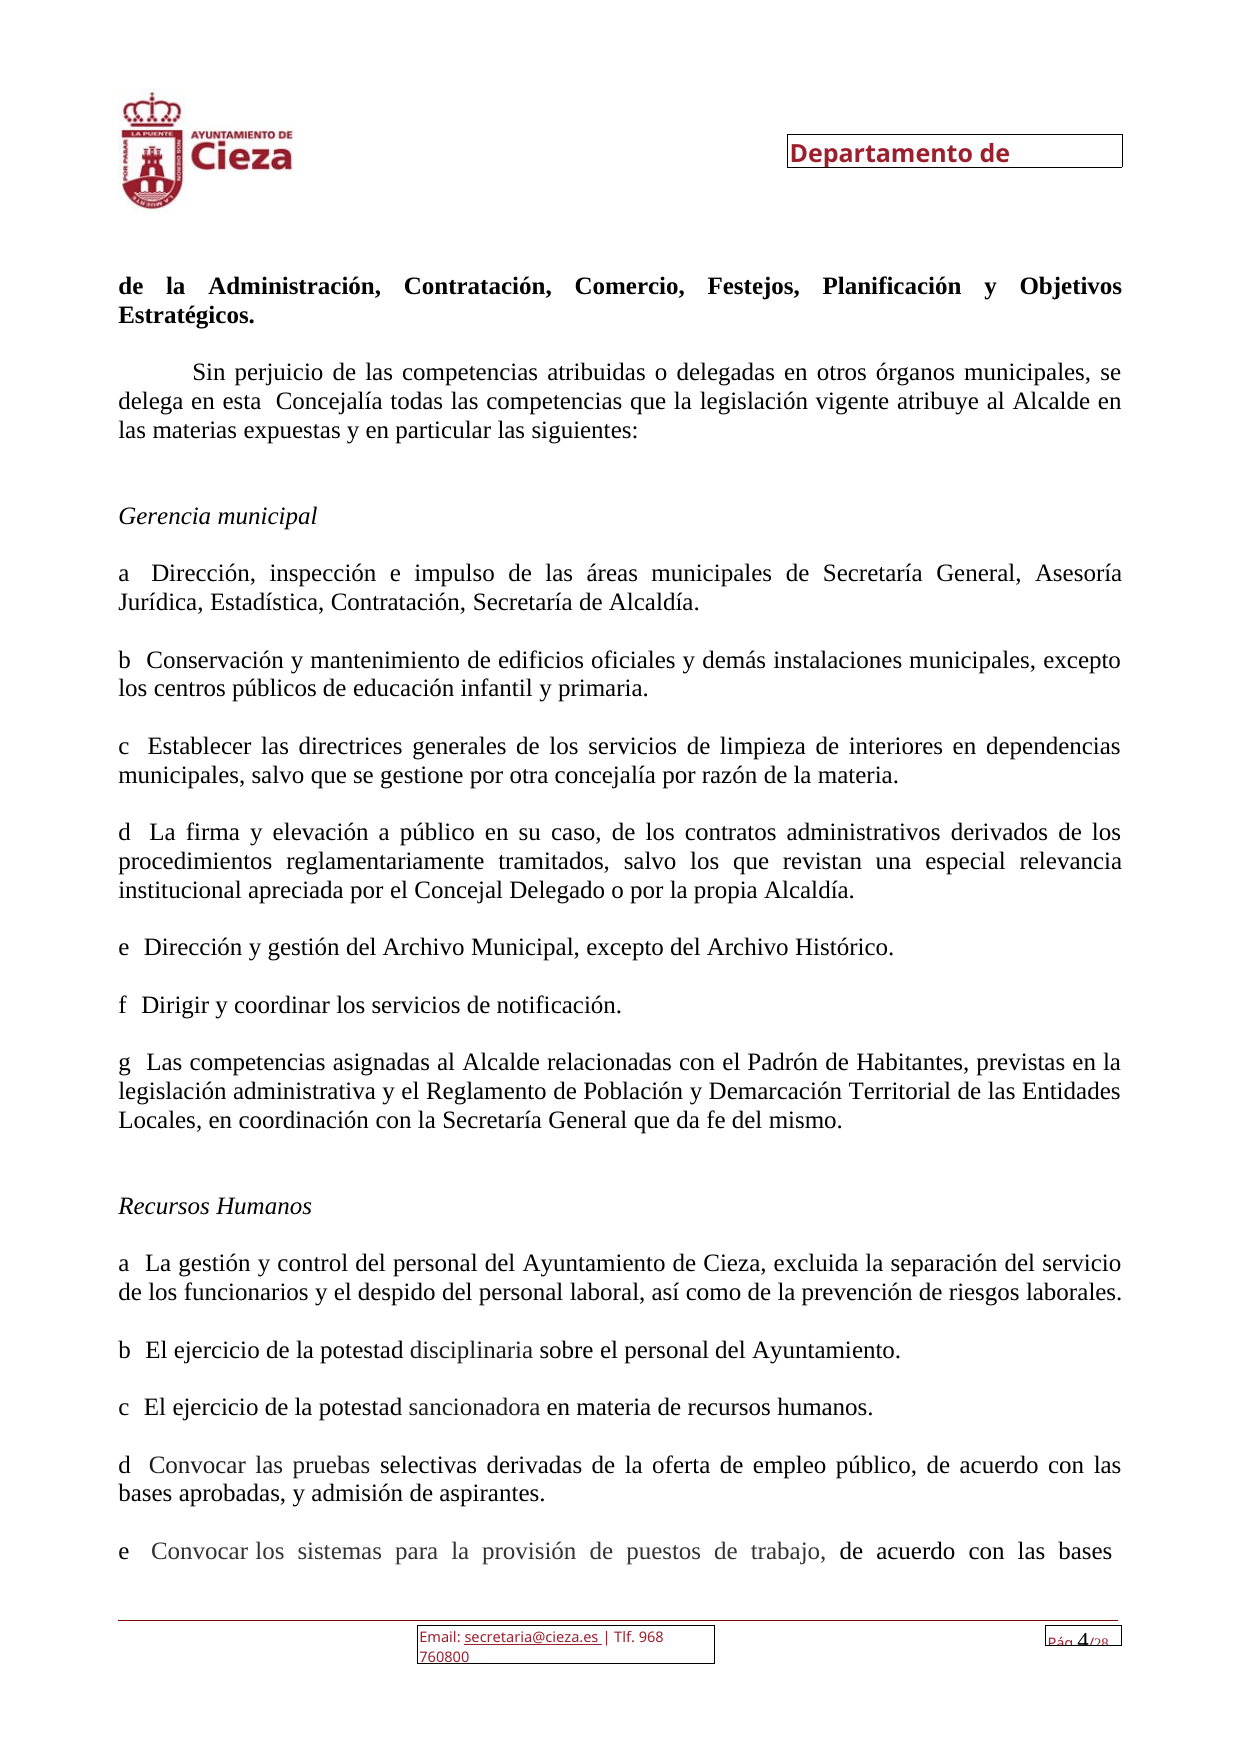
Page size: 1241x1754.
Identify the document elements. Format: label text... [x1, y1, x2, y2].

list Dirección, inspección e impulso de las áreas municipales de Secretaría General, Asesoría Jurídica, Estadística, Contratación, Secretaría de Alcaldía. [118, 558, 1122, 616]
list La firma y elevación a público en su caso, de los contratos administrativos derivados de los procedimientos reglamentariamente tramitados, salvo los que revistan una especial relevancia institucional apreciada por el Concejal Delegado o por la propia Alcaldía. [118, 817, 1122, 903]
list La gestión y control del personal del Ayuntamiento de Cieza, excluida la separación del servicio de los funcionarios y el despido del personal laboral, así como de la prevención de riesgos laborales. [118, 1248, 1122, 1306]
list El ejercicio de la potestad sancionadora en materia de recursos humanos. [118, 1392, 1134, 1421]
list Las competencias asignadas al Alcalde relacionadas con el Padrón de Habitantes, previstas en la legislación administrativa y el Reglamento de Población y Demarcación Territorial de las Entidades Locales, en coordinación con la Secretaría General que da fe del mismo. [118, 1047, 1122, 1133]
list Convocar las pruebas selectivas derivadas de la oferta de empleo público, de acuerdo con las bases aprobadas, y admisión de aspirantes. [118, 1450, 1122, 1507]
text Gerencia municipal [118, 501, 1134, 530]
text Sin perjuicio de las competencias atribuidas o delegadas en otros órganos municipales, se delega en esta Concejalía todas las competencias que la legislación vigente atribuye al Alcalde en las materias expuestas y en particular las siguientes: [118, 357, 1122, 443]
list El ejercicio de la potestad disciplinaria sobre el personal del Ayuntamiento. [118, 1335, 1134, 1363]
list Convocar los sistemas para la provisión de puestos de trabajo, de acuerdo con las bases [118, 1536, 1134, 1565]
list Establecer las directrices generales de los servicios de limpieza de interiores en dependencias municipales, salvo que se gestione por otra concejalía por razón de la materia. [118, 731, 1122, 788]
picture [118, 88, 294, 213]
list Dirección y gestión del Archivo Municipal, excepto del Archivo Histórico. [118, 932, 1134, 961]
list Conservación y mantenimiento de edificios oficiales y demás instalaciones municipales, excepto los centros públicos de educación infantil y primaria. [118, 645, 1122, 702]
text de la Administración, Contratación, Comercio, Festejos, Planificación y Objetivos Estratégicos. [118, 271, 1122, 328]
list Dirigir y coordinar los servicios de notificación. [118, 990, 1134, 1018]
text Recursos Humanos [118, 1191, 1134, 1220]
